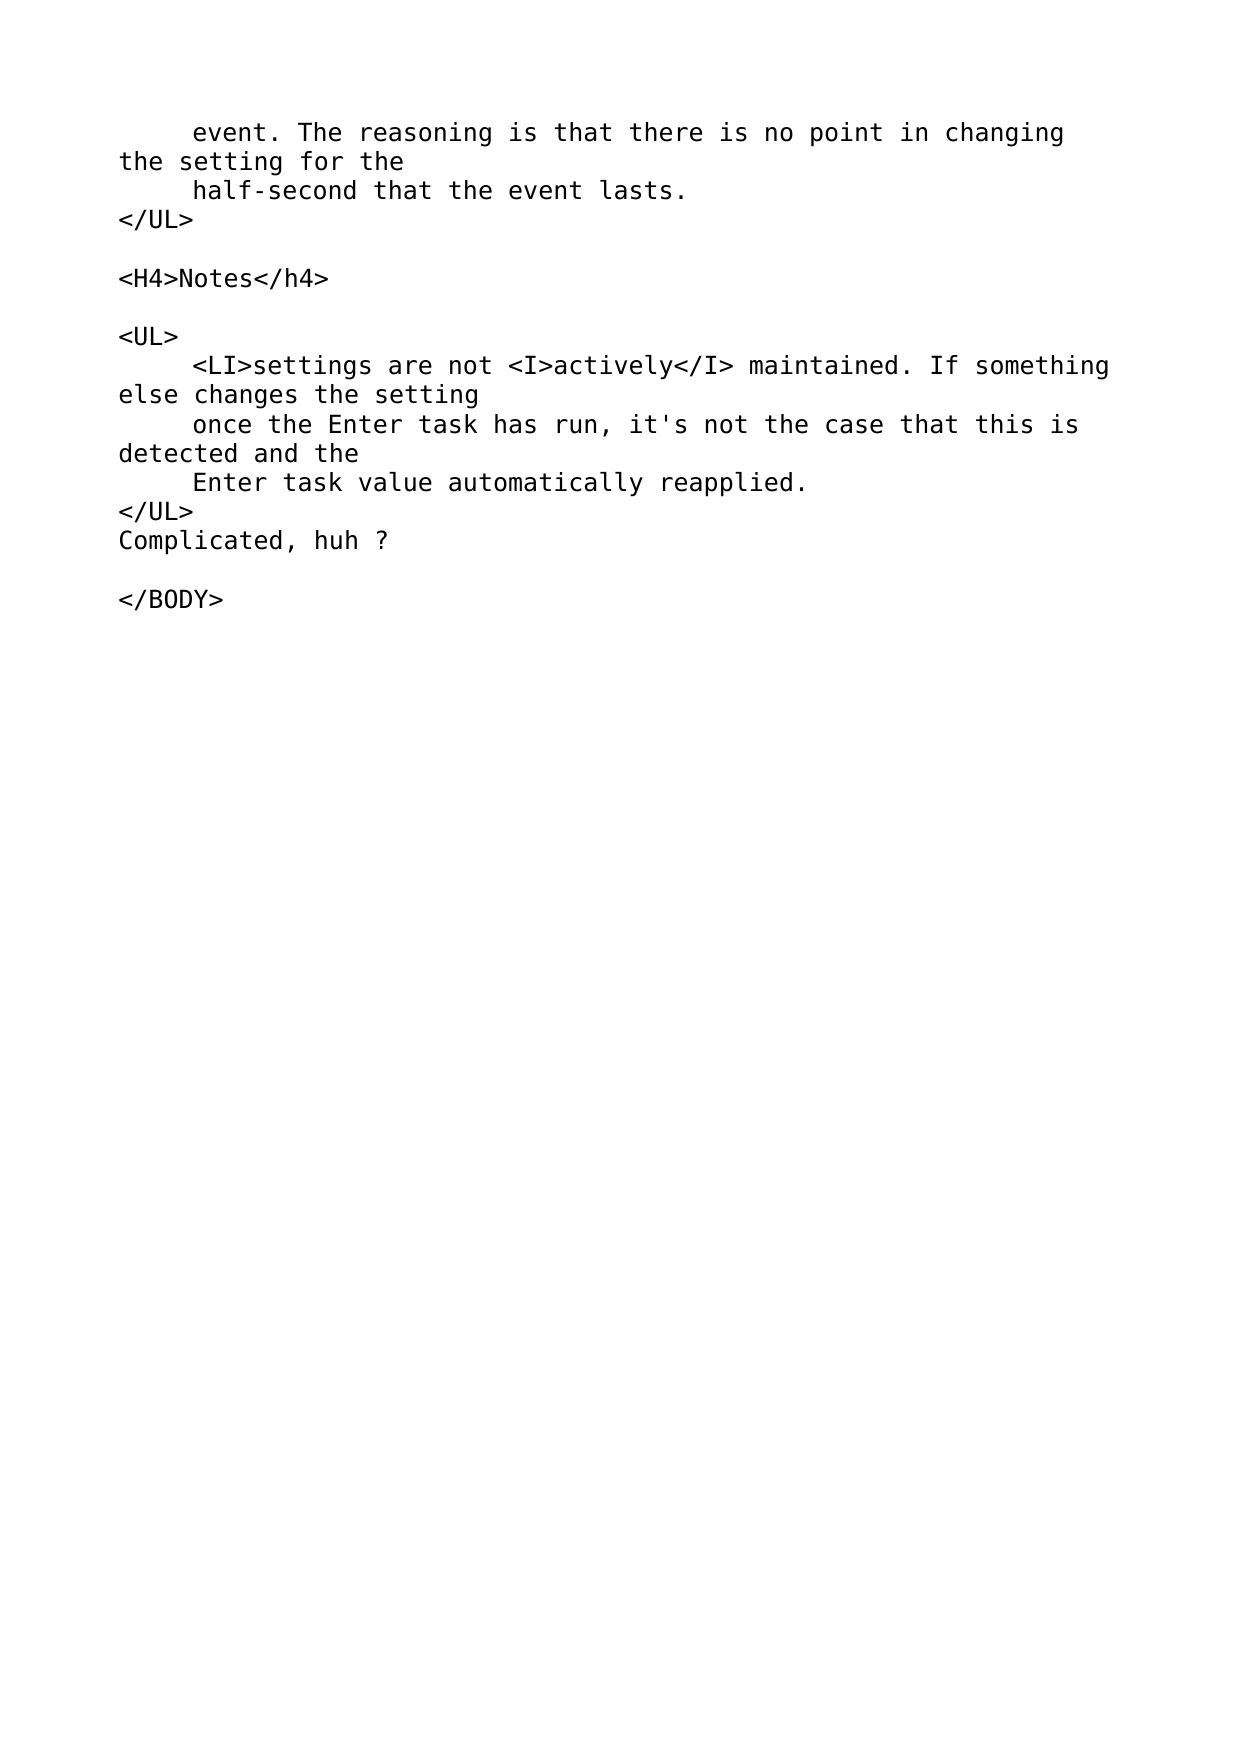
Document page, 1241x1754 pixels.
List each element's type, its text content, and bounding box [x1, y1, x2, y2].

text event. The reasoning is that there is no point in changing the setting for the half-second that the event lasts. </UL> <H4>Notes</h4> <UL> <LI>settings are not <I>actively</I> maintained. If something else changes the setting once the Enter task has run, it's not the case that this is detected and the Enter task value automatically reapplied. </UL> Complicated, huh ? </BODY> [118, 118, 1122, 614]
